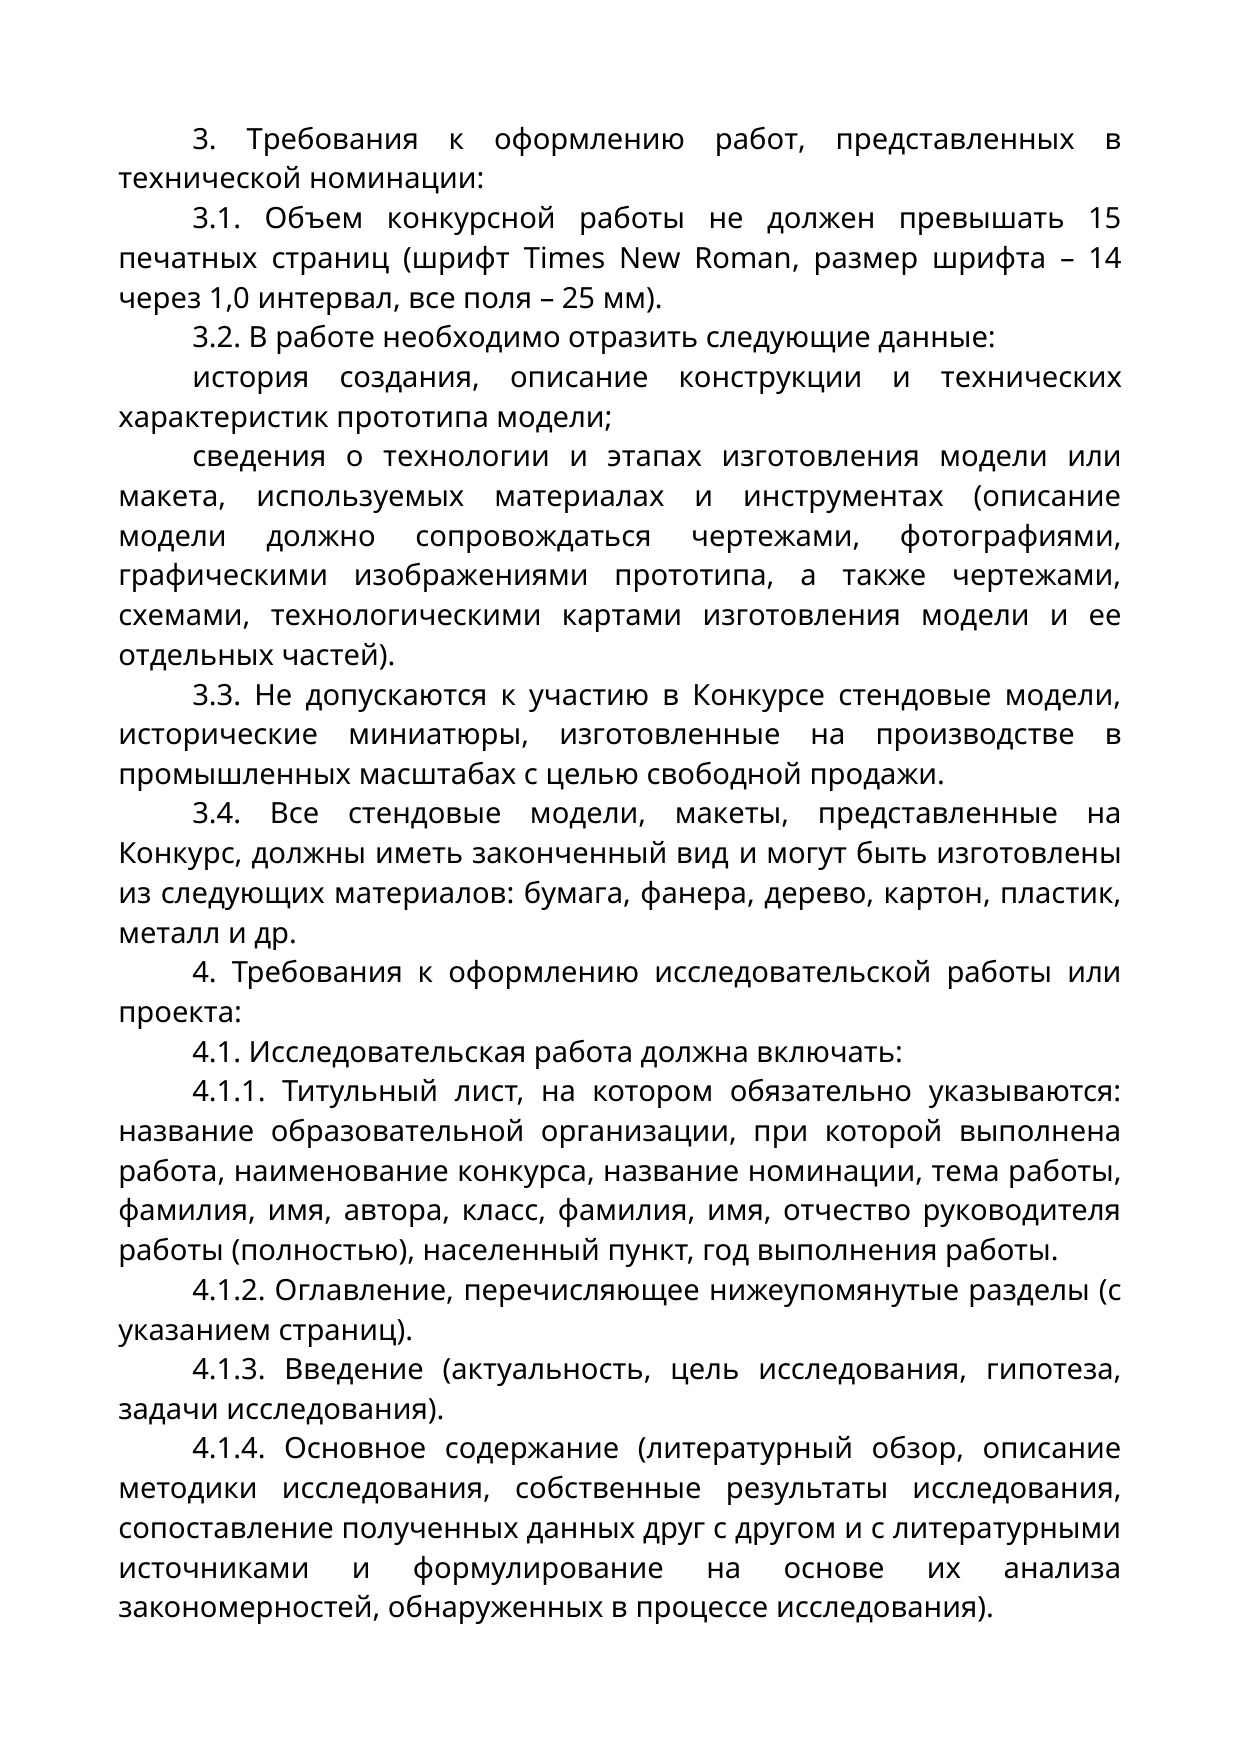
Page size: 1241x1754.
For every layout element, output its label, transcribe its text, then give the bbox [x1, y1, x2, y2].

text 4.1.1. Титульный лист, на котором обязательно указываются: название образовательной организации, при которой выполнена работа, наименование конкурса, название номинации, тема работы, фамилия, имя, автора, класс, фамилия, имя, отчество руководителя работы (полностью), населенный пункт, год выполнения работы. [118, 1071, 1122, 1269]
text 3.3. Не допускаются к участию в Конкурсе стендовые модели, исторические миниатюры, изготовленные на производстве в промышленных масштабах с целью свободной продажи. [118, 674, 1122, 793]
text 3. Требования к оформлению работ, представленных в технической номинации: [118, 118, 1122, 197]
text 4.1.3. Введение (актуальность, цель исследования, гипотеза, задачи исследования). [118, 1348, 1122, 1428]
text 4.1.4. Основное содержание (литературный обзор, описание методики исследования, собственные результаты исследования, сопоставление полученных данных друг с другом и с литературными источниками и формулирование на основе их анализа закономерностей, обнаруженных в процессе исследования). [118, 1428, 1122, 1626]
text 3.1. Объем конкурсной работы не должен превышать 15 печатных страниц (шрифт Times New Roman, размер шрифта – 14 через 1,0 интервал, все поля – 25 мм). [118, 197, 1122, 317]
text 3.2. В работе необходимо отразить следующие данные: [118, 317, 1122, 356]
text 3.4. Все стендовые модели, макеты, представленные на Конкурс, должны иметь законченный вид и могут быть изготовлены из следующих материалов: бумага, фанера, дерево, картон, пластик, металл и др. [118, 793, 1122, 952]
text 4.1. Исследовательская работа должна включать: [118, 1031, 1122, 1071]
text 4. Требования к оформлению исследовательской работы или проекта: [118, 952, 1122, 1031]
text сведения о технологии и этапах изготовления модели или макета, используемых материалах и инструментах (описание модели должно сопровождаться чертежами, фотографиями, графическими изображениями прототипа, а также чертежами, схемами, технологическими картами изготовления модели и ее отдельных частей). [118, 436, 1122, 674]
text история создания, описание конструкции и технических характеристик прототипа модели; [118, 356, 1122, 436]
text 4.1.2. Оглавление, перечисляющее нижеупомянутые разделы (с указанием страниц). [118, 1269, 1122, 1348]
